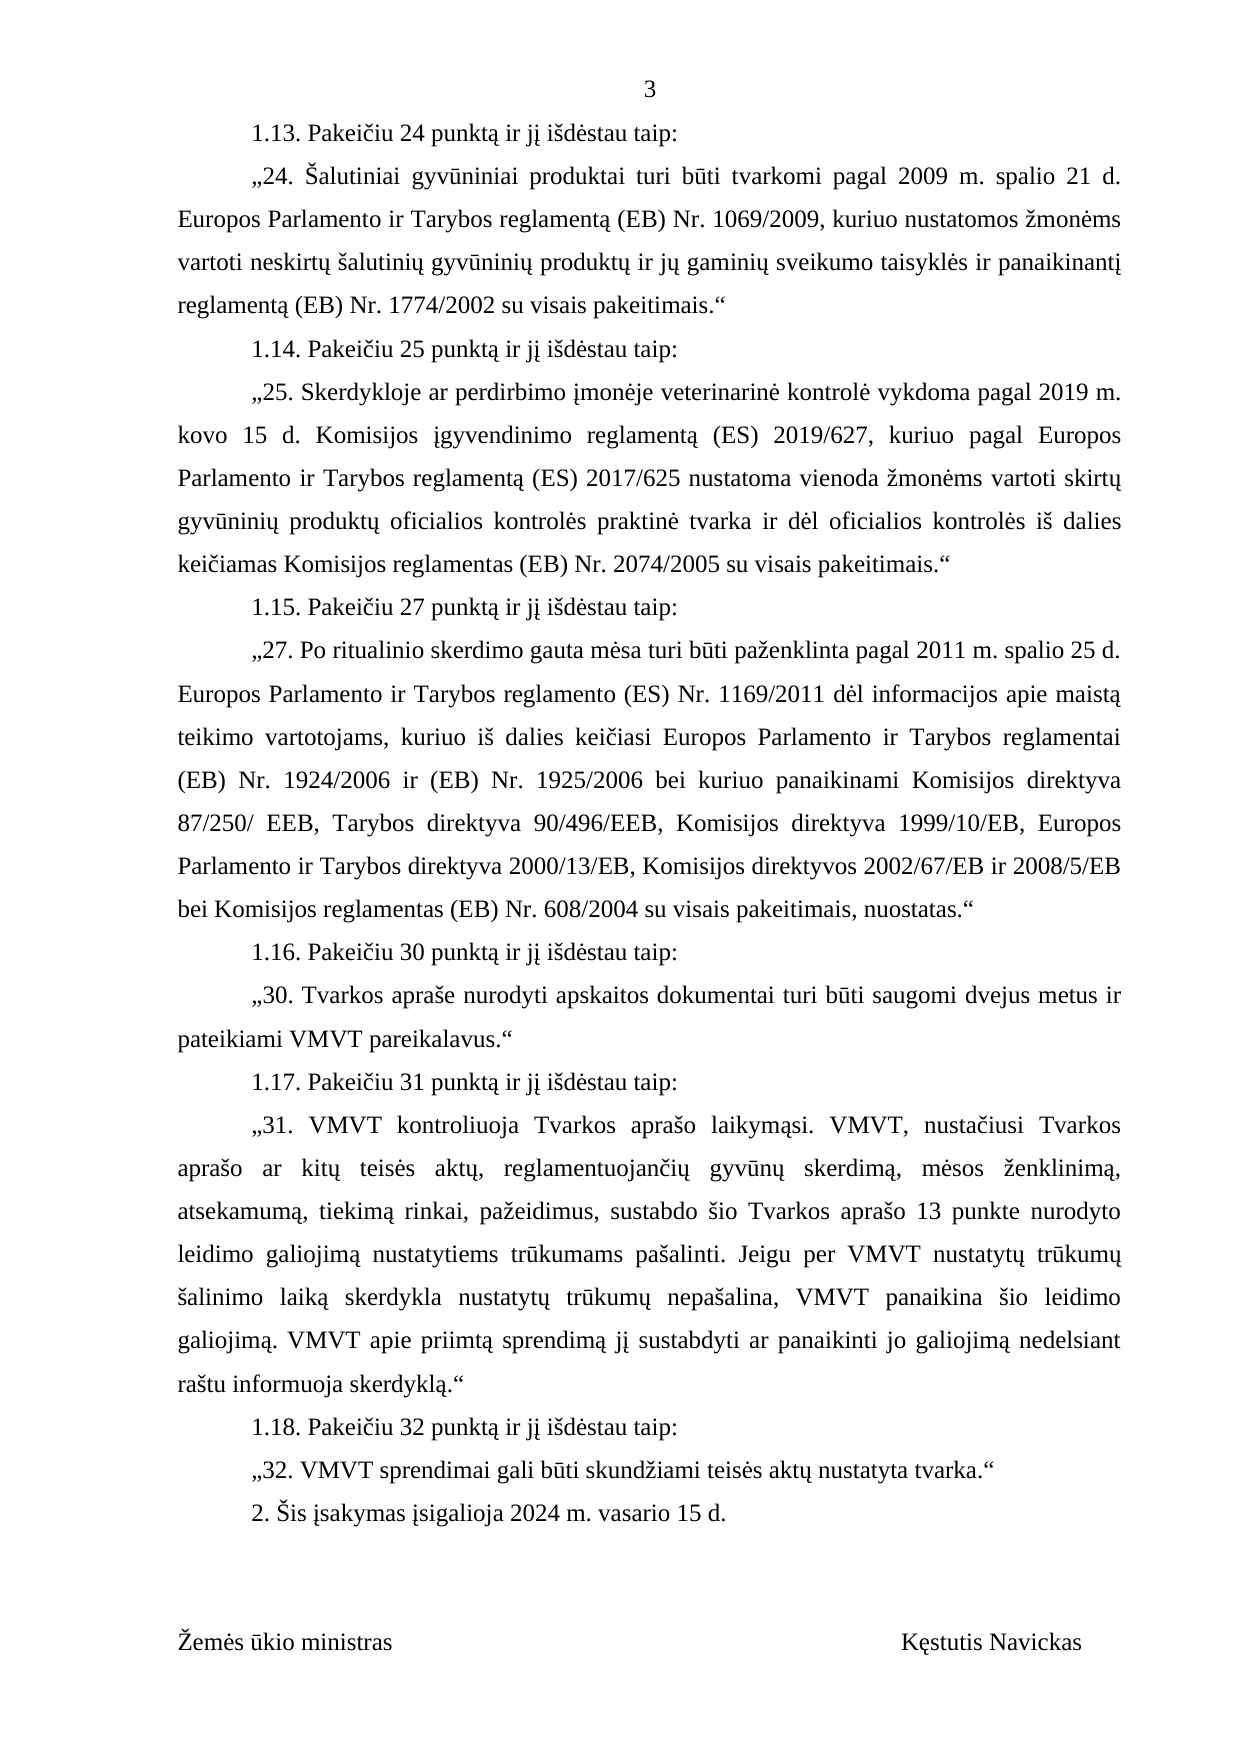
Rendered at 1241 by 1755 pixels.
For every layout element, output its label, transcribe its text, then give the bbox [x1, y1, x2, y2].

text „30. Tvarkos apraše nurodyti apskaitos dokumentai turi būti saugomi dvejus metus ir pateikiami VMVT pareikalavus.“ [177, 981, 1122, 1052]
text Žemės ūkio ministras Kęstutis Navickas [177, 1627, 1122, 1656]
text „31. VMVT kontroliuoja Tvarkos aprašo laikymąsi. VMVT, nustačiusi Tvarkos aprašo ar kitų teisės aktų, reglamentuojančių gyvūnų skerdimą, mėsos ženklinimą, atsekamumą, tiekimą rinkai, pažeidimus, sustabdo šio Tvarkos aprašo 13 punkte nurodyto leidimo galiojimą nustatytiems trūkumams pašalinti. Jeigu per VMVT nustatytų trūkumų šalinimo laiką skerdykla nustatytų trūkumų nepašalina, VMVT panaikina šio leidimo galiojimą. VMVT apie priimtą sprendimą jį sustabdyti ar panaikinti jo galiojimą nedelsiant raštu informuoja skerdyklą.“ [177, 1110, 1122, 1397]
text 1.14. Pakeičiu 25 punktą ir jį išdėstau taip: [177, 334, 1122, 362]
text „24. Šalutiniai gyvūniniai produktai turi būti tvarkomi pagal 2009 m. spalio 21 d. Europos Parlamento ir Tarybos reglamentą (EB) Nr. 1069/2009, kuriuo nustatomos žmonėms vartoti neskirtų šalutinių gyvūninių produktų ir jų gaminių sveikumo taisyklės ir panaikinantį reglamentą (EB) Nr. 1774/2002 su visais pakeitimais.“ [177, 161, 1122, 319]
text 1.17. Pakeičiu 31 punktą ir jį išdėstau taip: [177, 1067, 1122, 1096]
text 1.15. Pakeičiu 27 punktą ir jį išdėstau taip: [177, 592, 1122, 621]
text 1.13. Pakeičiu 24 punktą ir jį išdėstau taip: [177, 118, 1122, 147]
text „32. VMVT sprendimai gali būti skundžiami teisės aktų nustatyta tvarka.“ [177, 1455, 1122, 1484]
text „25. Skerdykloje ar perdirbimo įmonėje veterinarinė kontrolė vykdoma pagal 2019 m. kovo 15 d. Komisijos įgyvendinimo reglamentą (ES) 2019/627, kuriuo pagal Europos Parlamento ir Tarybos reglamentą (ES) 2017/625 nustatoma vienoda žmonėms vartoti skirtų gyvūninių produktų oficialios kontrolės praktinė tvarka ir dėl oficialios kontrolės iš dalies keičiamas Komisijos reglamentas (EB) Nr. 2074/2005 su visais pakeitimais.“ [177, 377, 1122, 578]
text 2. Šis įsakymas įsigalioja 2024 m. vasario 15 d. [177, 1498, 1122, 1527]
text 1.16. Pakeičiu 30 punktą ir jį išdėstau taip: [177, 937, 1122, 966]
text 1.18. Pakeičiu 32 punktą ir jį išdėstau taip: [177, 1412, 1122, 1441]
text „27. Po ritualinio skerdimo gauta mėsa turi būti paženklinta pagal 2011 m. spalio 25 d. Europos Parlamento ir Tarybos reglamento (ES) Nr. 1169/2011 dėl informacijos apie maistą teikimo vartotojams, kuriuo iš dalies keičiasi Europos Parlamento ir Tarybos reglamentai (EB) Nr. 1924/2006 ir (EB) Nr. 1925/2006 bei kuriuo panaikinami Komisijos direktyva 87/250/ EEB, Tarybos direktyva 90/496/EEB, Komisijos direktyva 1999/10/EB, Europos Parlamento ir Tarybos direktyva 2000/13/EB, Komisijos direktyvos 2002/67/EB ir 2008/5/EB bei Komisijos reglamentas (EB) Nr. 608/2004 su visais pakeitimais, nuostatas.“ [177, 636, 1122, 923]
